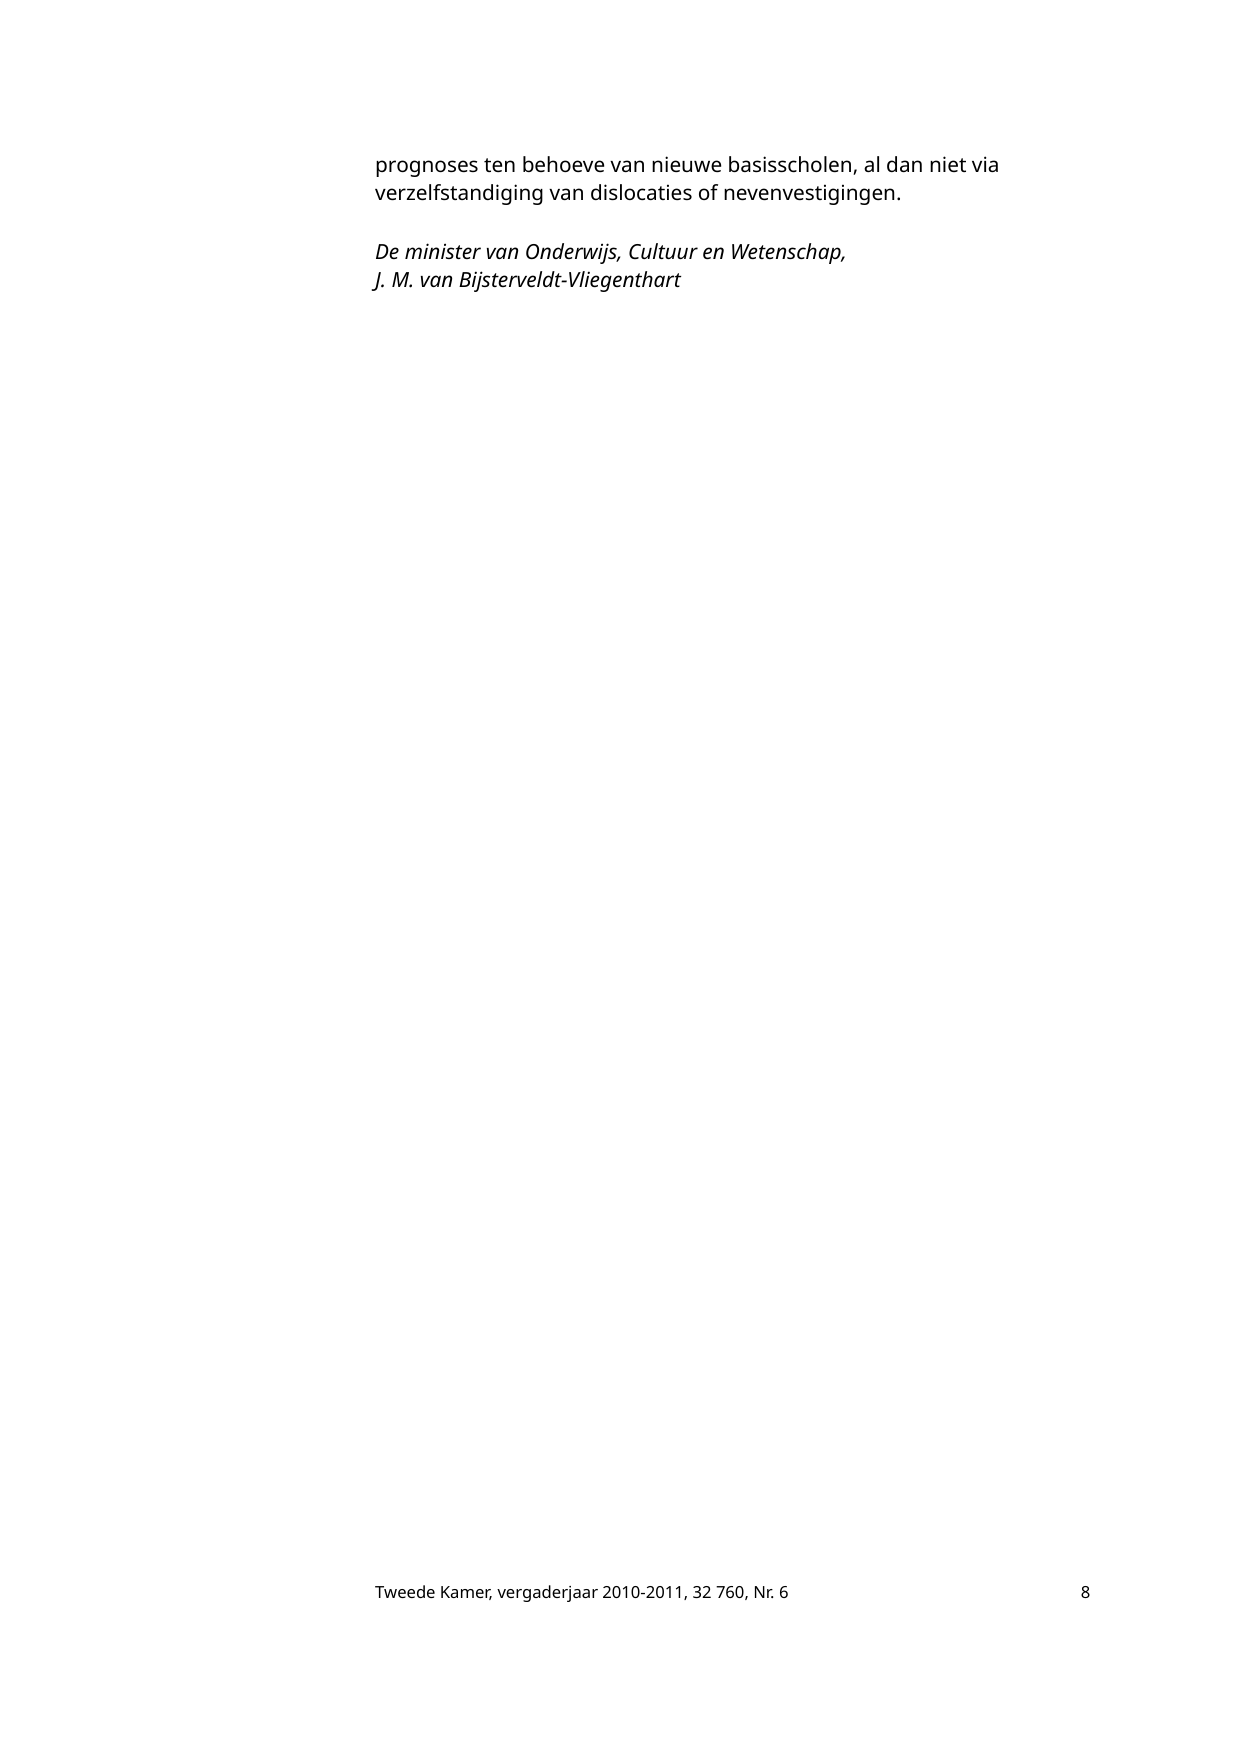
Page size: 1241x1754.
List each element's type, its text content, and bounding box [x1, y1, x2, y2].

text prognoses ten behoeve van nieuwe basisscholen, al dan niet via verzelfstandiging van dislocaties of nevenvestigingen. [375, 150, 1090, 207]
text De minister van Onderwijs, Cultuur en Wetenschap, [375, 237, 1090, 265]
text J. M. van Bijsterveldt-Vliegenthart [375, 265, 1090, 294]
